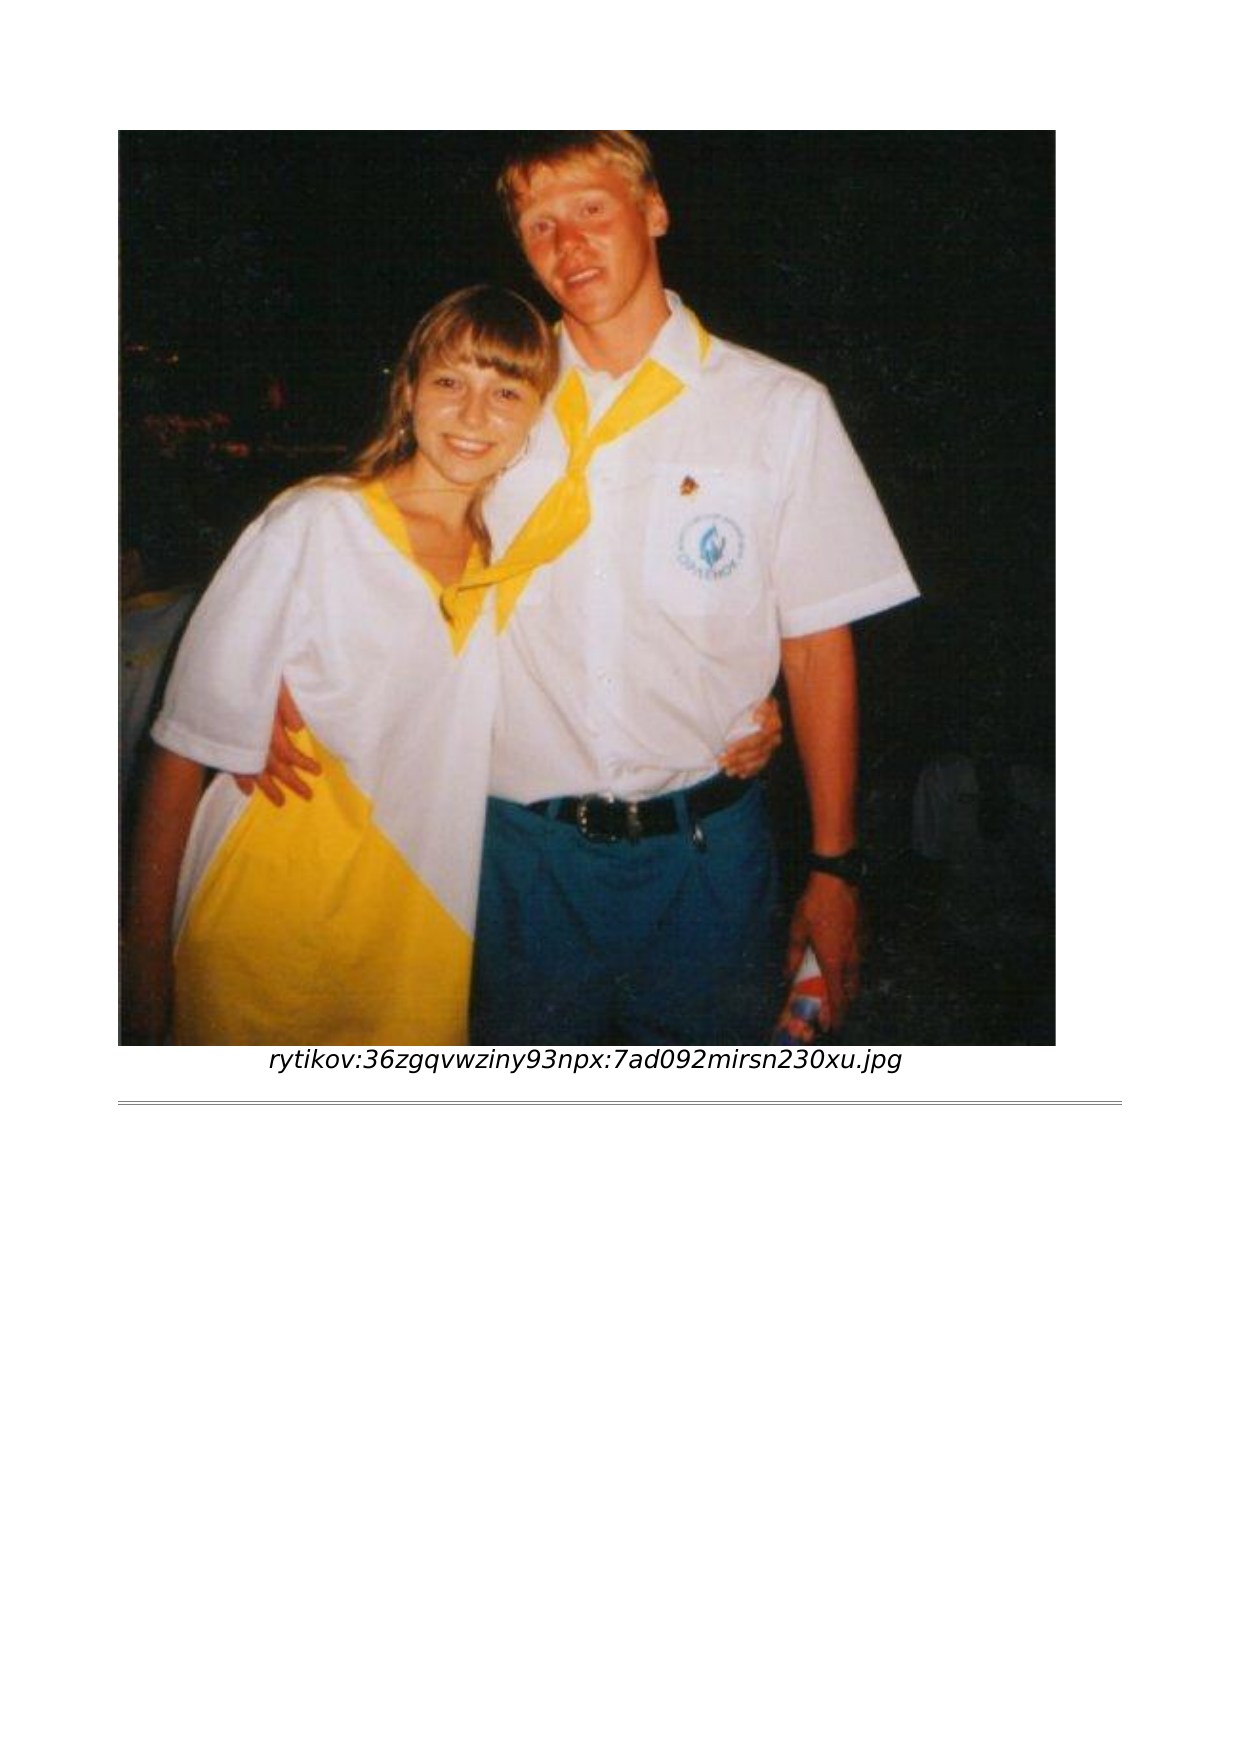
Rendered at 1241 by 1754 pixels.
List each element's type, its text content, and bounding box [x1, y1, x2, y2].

text rytikov:36zgqvwziny93npx:7ad092mirsn230xu.jpg [118, 1046, 1056, 1074]
picture [118, 130, 1056, 1046]
